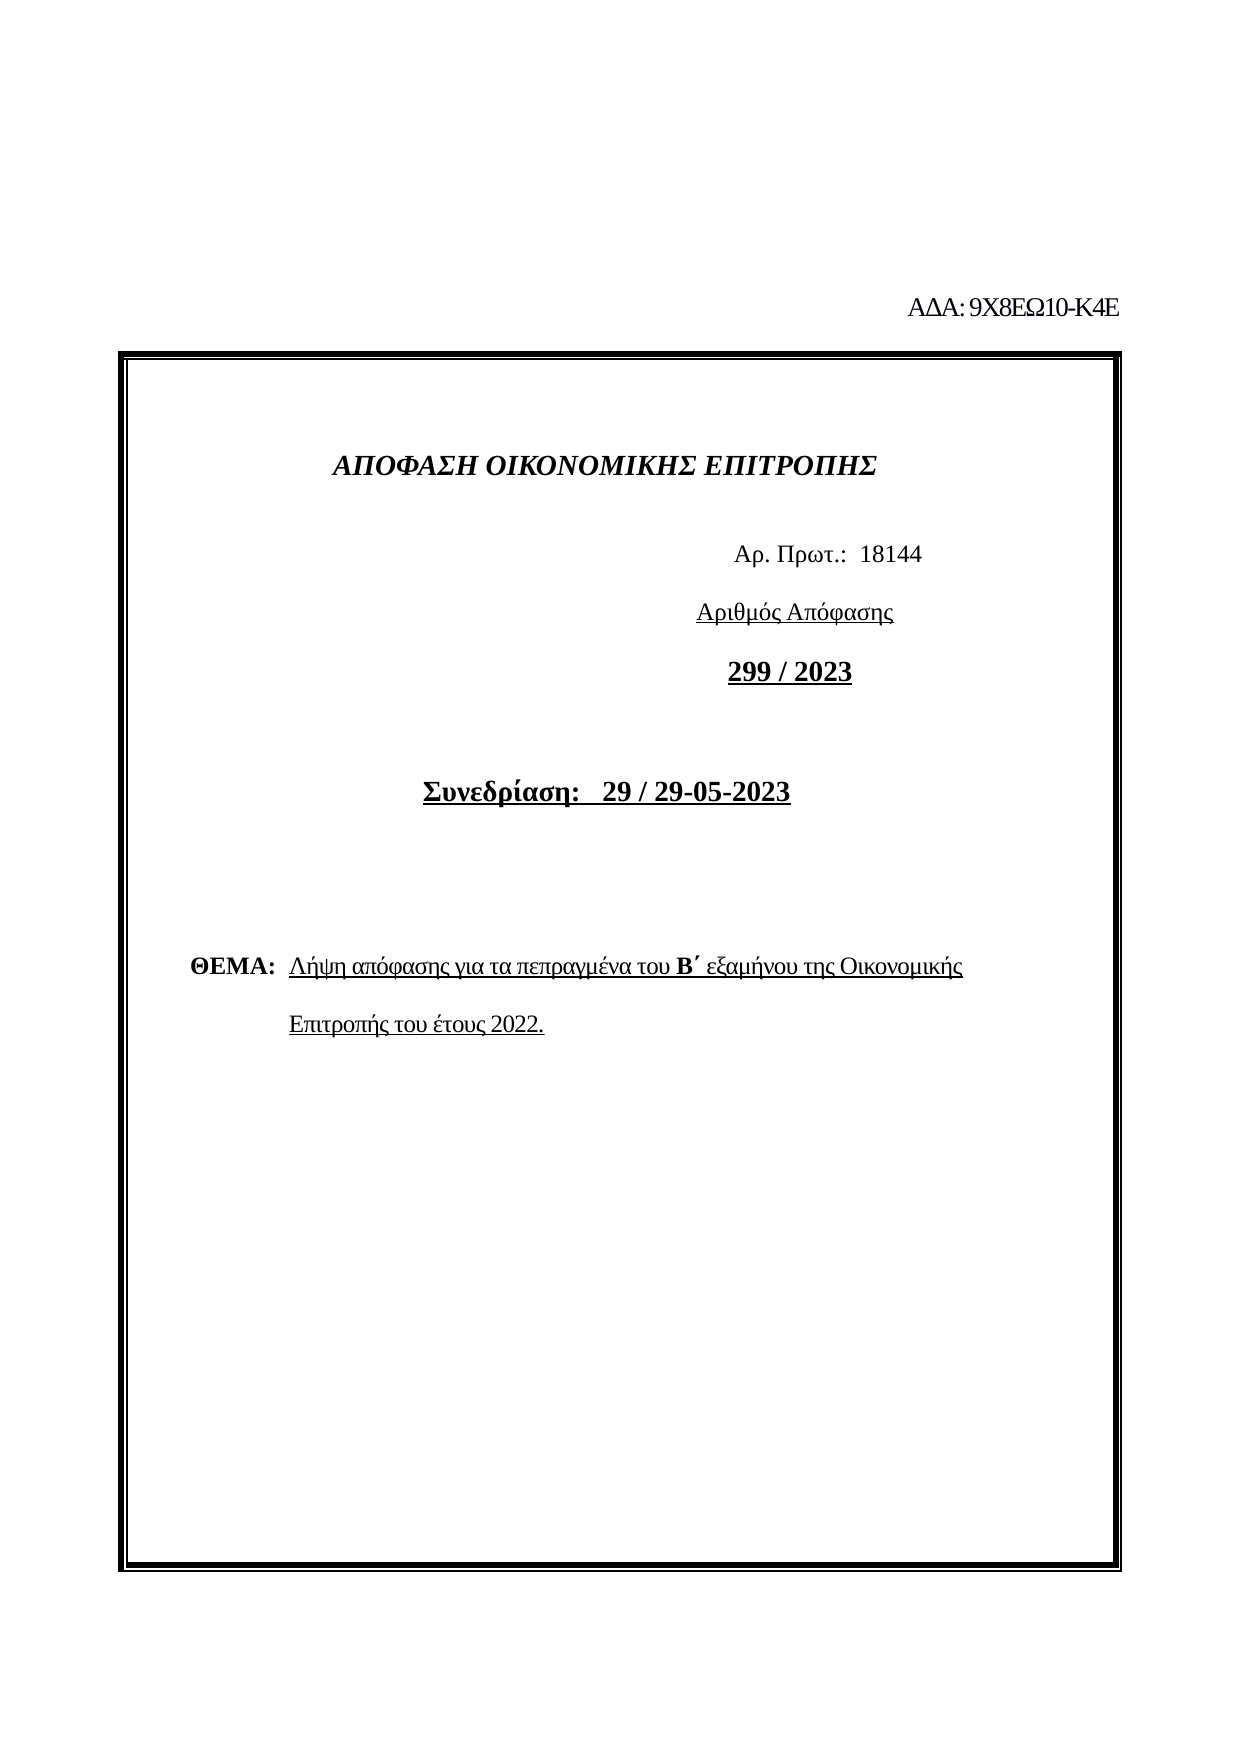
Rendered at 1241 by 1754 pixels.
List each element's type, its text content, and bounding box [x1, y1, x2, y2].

subtitle ΑΔΑ: 9Χ8ΕΩ10-Κ4Ε [118, 291, 1122, 322]
list 299 / 2023 [128, 643, 1113, 688]
subtitle ΘΕΜΑ: Λήψη απόφασης για τα πεπραγμένα του Β΄ εξαμήνου της Οικονομικής [128, 942, 1113, 980]
list Αρ. Πρωτ.: 18144 [128, 528, 1113, 568]
list Αριθμός Απόφασης [128, 585, 1113, 626]
subtitle Συνεδρίαση: 29 / 29-05-2023 [128, 765, 1113, 808]
subtitle ΑΠΟΦΑΣΗ ΟΙΚΟΝΟΜΙΚΗΣ ΕΠΙΤΡΟΠΗΣ [128, 439, 1113, 482]
subtitle Επιτροπής του έτους 2022. [128, 999, 1113, 1038]
